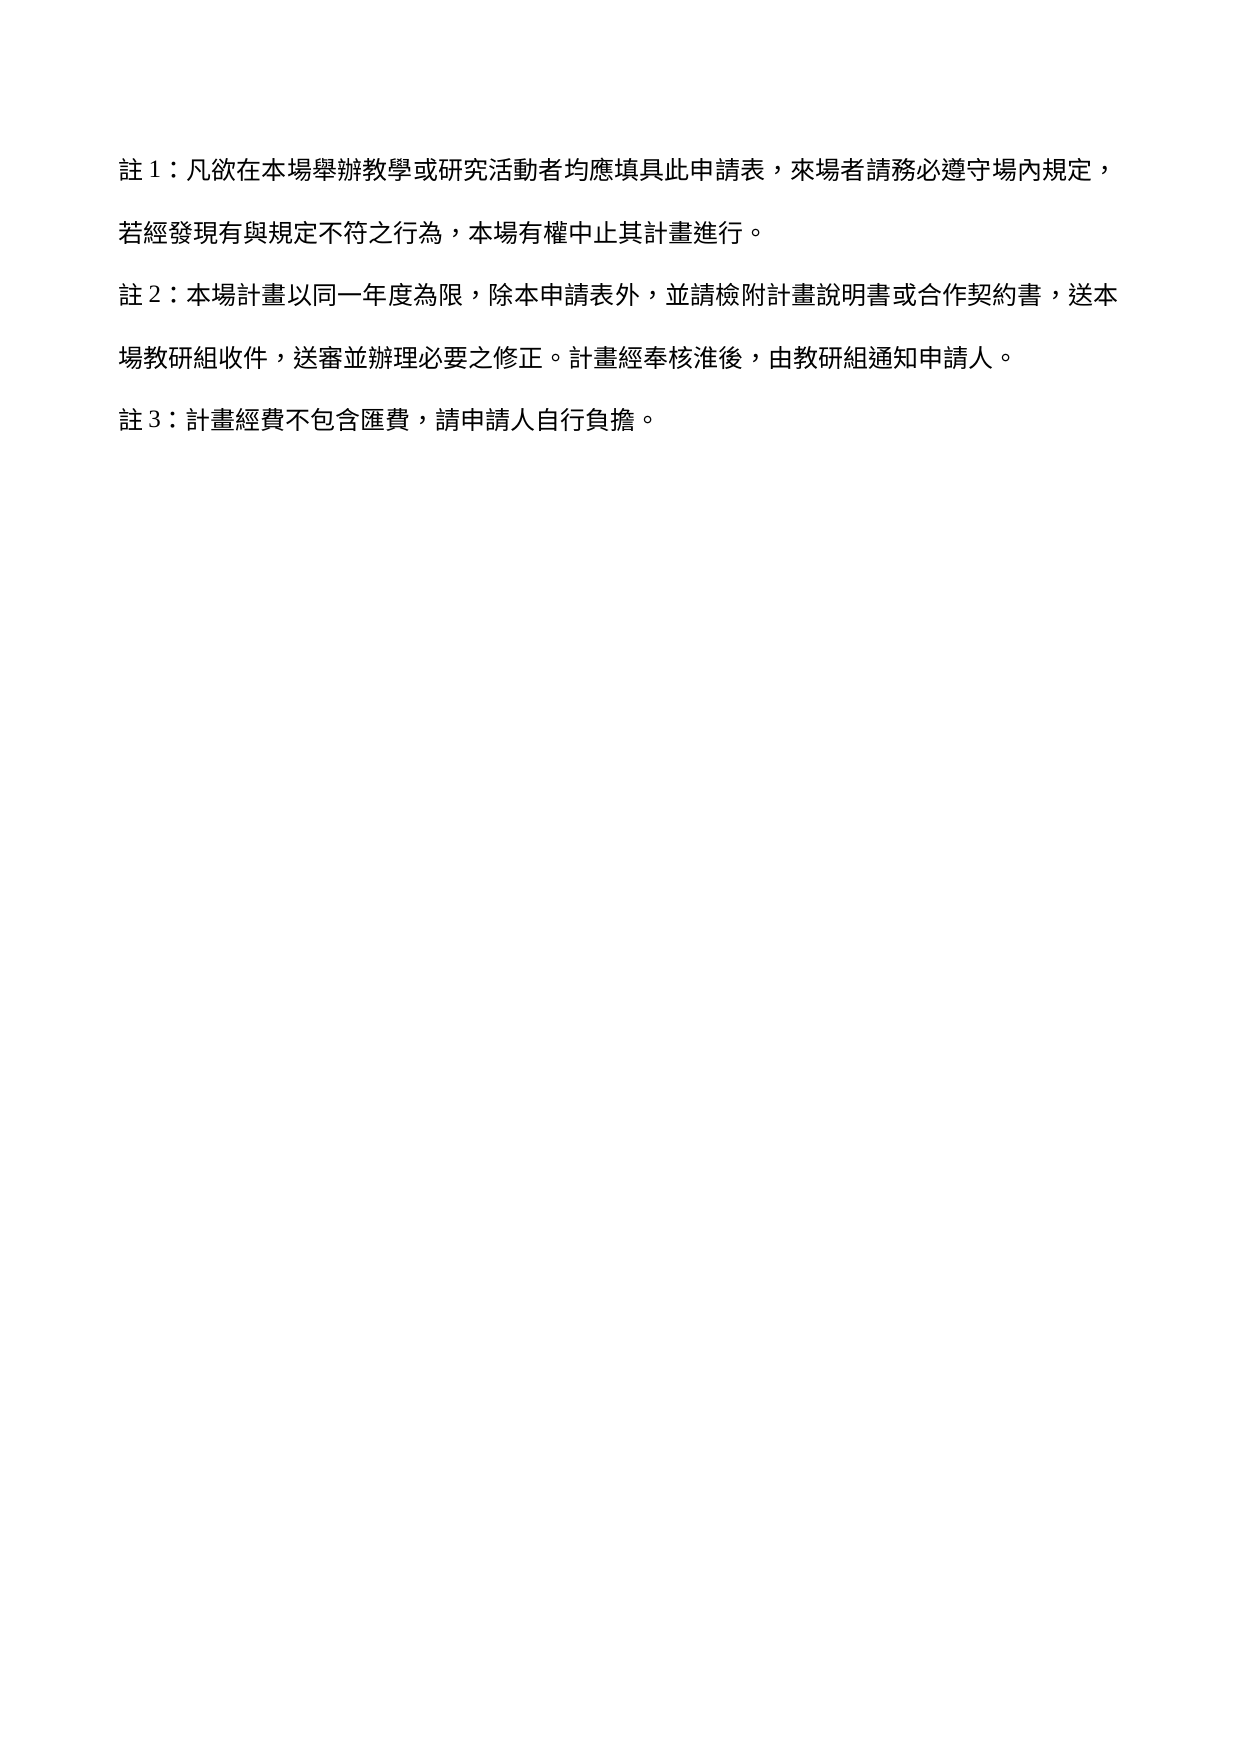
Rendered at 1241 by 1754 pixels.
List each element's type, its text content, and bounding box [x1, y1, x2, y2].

text 註2：本場計畫以同一年度為限，除本申請表外，並請檢附計畫說明書或合作契約書，送本場教研組收件，送審並辦理必要之修正。計畫經奉核淮後，由教研組通知申請人。 [118, 252, 1122, 377]
text 註3：計畫經費不包含匯費，請申請人自行負擔。 [118, 377, 1122, 439]
text 註1：凡欲在本場舉辦教學或研究活動者均應填具此申請表，來場者請務必遵守場內規定，若經發現有與規定不符之行為，本場有權中止其計畫進行。 [118, 127, 1122, 252]
